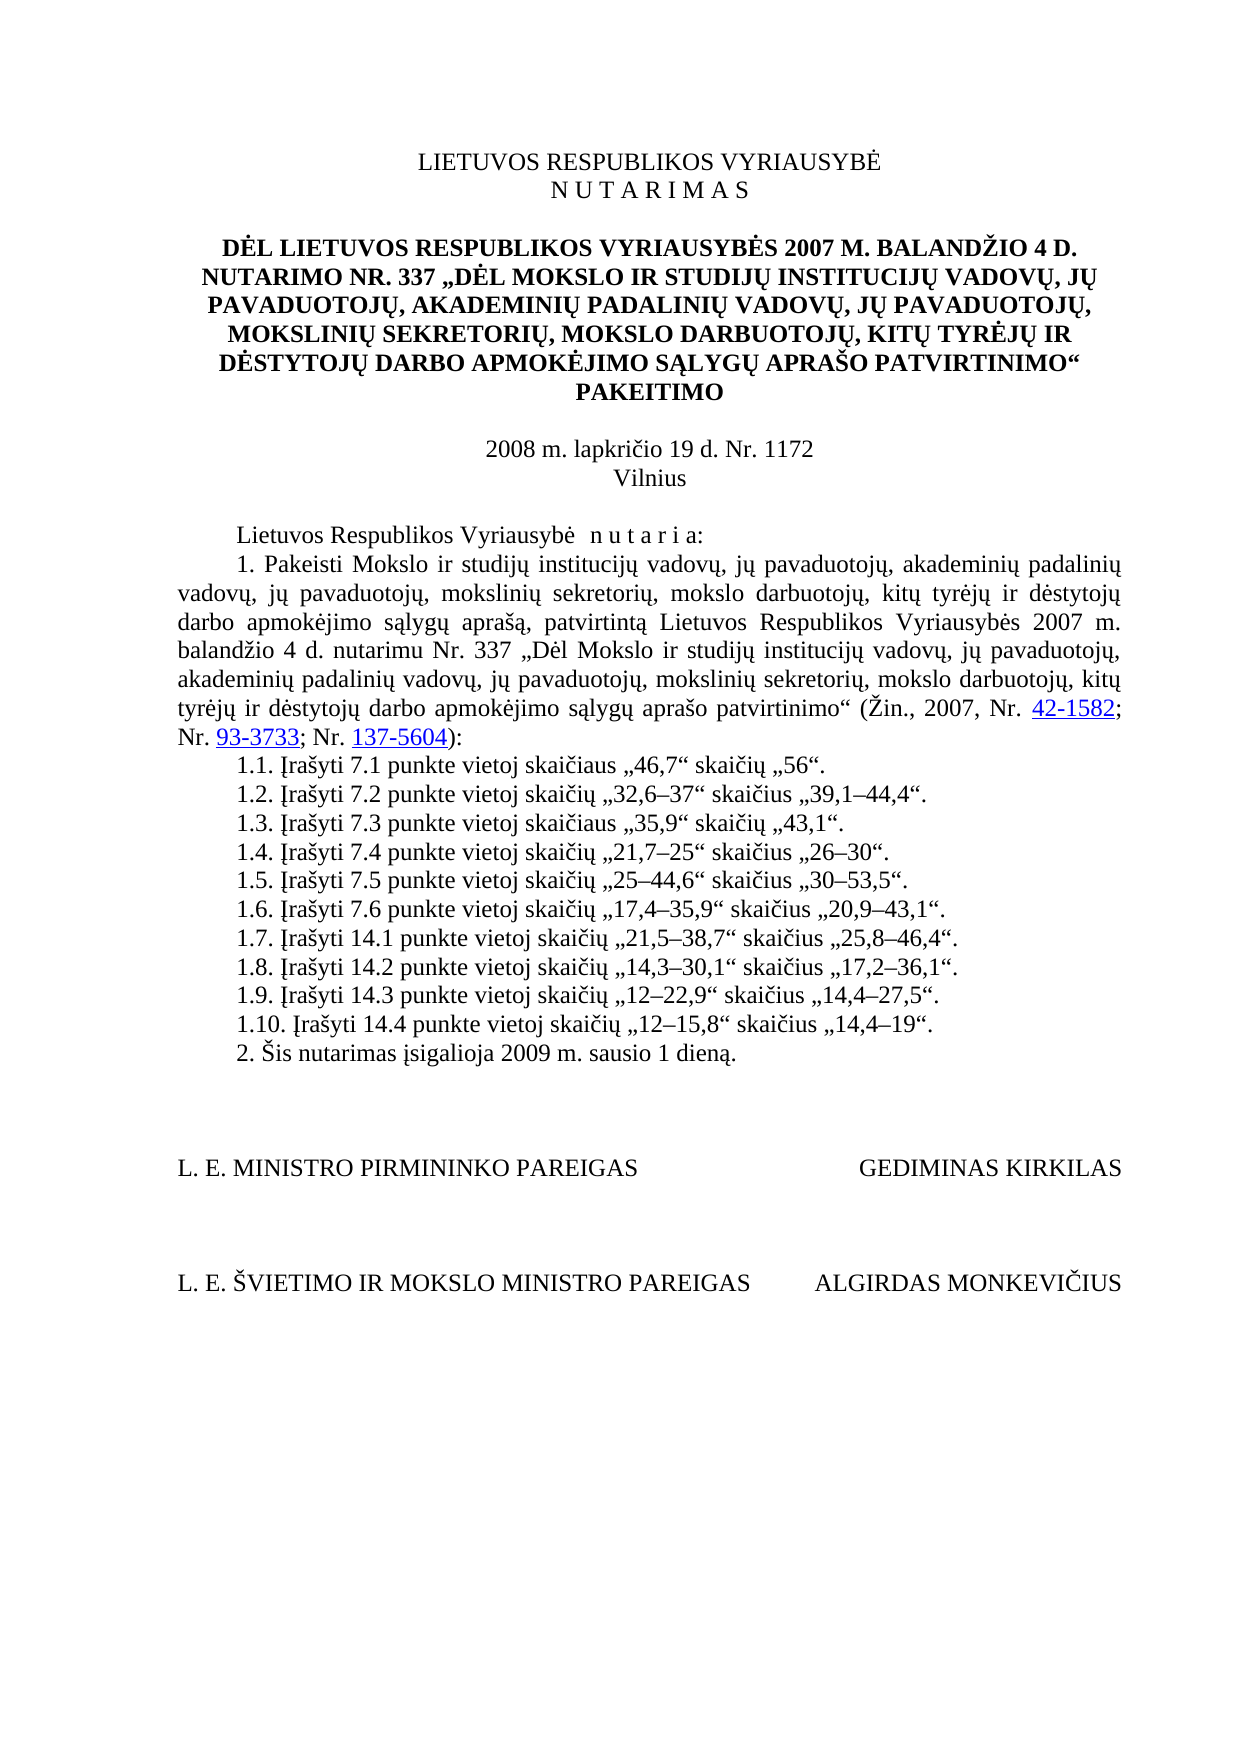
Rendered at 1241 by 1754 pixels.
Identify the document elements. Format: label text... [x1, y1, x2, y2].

text 1.2. Įrašyti 7.2 punkte vietoj skaičių „32,6–37“ skaičius „39,1–44,4“. [177, 779, 1122, 808]
text 1.5. Įrašyti 7.5 punkte vietoj skaičių „25–44,6“ skaičius „30–53,5“. [177, 866, 1122, 894]
text 1.1. Įrašyti 7.1 punkte vietoj skaičiaus „46,7“ skaičių „56“. [177, 751, 1122, 779]
text 1.9. Įrašyti 14.3 punkte vietoj skaičių „12–22,9“ skaičius „14,4–27,5“. [177, 981, 1122, 1009]
text 2. Šis nutarimas įsigalioja 2009 m. sausio 1 dieną. [177, 1038, 1122, 1067]
text Lietuvos Respublikos Vyriausybė [177, 147, 1122, 176]
text 2008 m. lapkričio 19 d. Nr. 1172 [177, 434, 1122, 463]
text NUTARIMAS [177, 176, 1122, 204]
text DĖL Lietuvos Respublikos VYRIAUSYBĖS 2007 M. BALANDŽIO 4 D. NUTARIMO NR. 337 „DĖL MOKSLO IR STUDIJŲ INSTITUCIJŲ VADOVŲ, JŲ PAVADUOTOJŲ, AKADEMINIŲ PADALINIŲ VADOVŲ, JŲ PAVADUOTOJŲ, MOKSLINIŲ SEKRETORIŲ, MOKSLO DARBUOTOJŲ, KITŲ TYRĖJŲ IR DĖSTYTOJŲ DARBO APMOKĖJIMO SĄLYGŲ APRAŠO PATVIRTINIMO“ PAKEITIMO [177, 233, 1122, 406]
text 1.4. Įrašyti 7.4 punkte vietoj skaičių „21,7–25“ skaičius „26–30“. [177, 837, 1122, 866]
text L. e. Ministro Pirmininko pareigas Gediminas Kirkilas [177, 1153, 1122, 1182]
text 1.6. Įrašyti 7.6 punkte vietoj skaičių „17,4–35,9“ skaičius „20,9–43,1“. [177, 894, 1122, 923]
text Lietuvos Respublikos Vyriausybė nutaria: [177, 521, 1122, 549]
text 1.3. Įrašyti 7.3 punkte vietoj skaičiaus „35,9“ skaičių „43,1“. [177, 808, 1122, 837]
text L. e. švietimo ir mokslo ministro pareigas Algirdas Monkevičius [177, 1268, 1122, 1297]
text 1.7. Įrašyti 14.1 punkte vietoj skaičių „21,5–38,7“ skaičius „25,8–46,4“. [177, 923, 1122, 952]
text 1.10. Įrašyti 14.4 punkte vietoj skaičių „12–15,8“ skaičius „14,4–19“. [177, 1009, 1122, 1038]
text 1.8. Įrašyti 14.2 punkte vietoj skaičių „14,3–30,1“ skaičius „17,2–36,1“. [177, 952, 1122, 981]
text Vilnius [177, 463, 1122, 492]
text 1. Pakeisti Mokslo ir studijų institucijų vadovų, jų pavaduotojų, akademinių padalinių vadovų, jų pavaduotojų, mokslinių sekretorių, mokslo darbuotojų, kitų tyrėjų ir dėstytojų darbo apmokėjimo sąlygų aprašą, patvirtintą Lietuvos Respublikos Vyriausybės 2007 m. balandžio 4 d. nutarimu Nr. 337 „Dėl Mokslo ir studijų institucijų vadovų, jų pavaduotojų, akademinių padalinių vadovų, jų pavaduotojų, mokslinių sekretorių, mokslo darbuotojų, kitų tyrėjų ir dėstytojų darbo apmokėjimo sąlygų aprašo patvirtinimo“ (Žin., 2007, Nr. 42-1582; Nr. 93-3733; Nr. 137-5604): [177, 549, 1122, 751]
